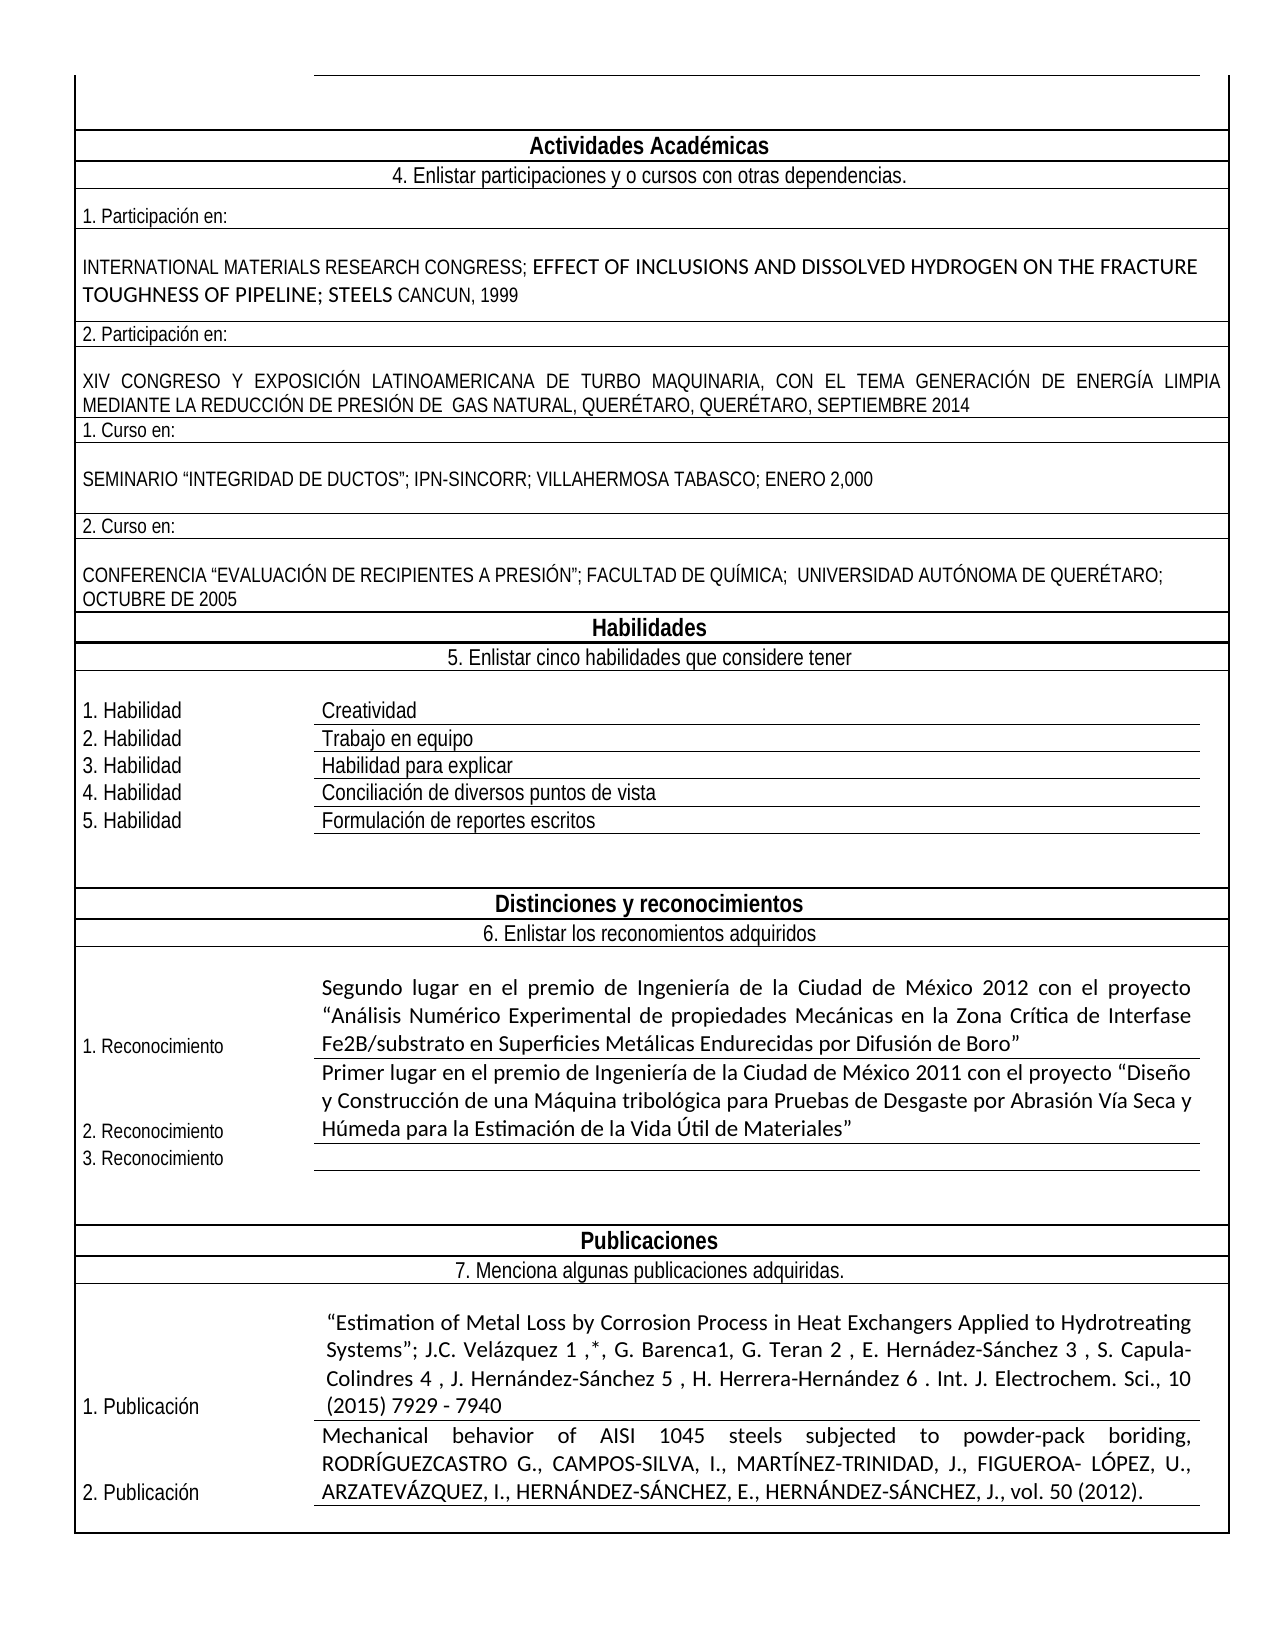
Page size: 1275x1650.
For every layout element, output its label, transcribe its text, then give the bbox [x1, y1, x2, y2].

table_cell [815, 861, 979, 887]
table_cell [544, 671, 815, 697]
table_cell [1200, 778, 1228, 806]
table_cell [481, 861, 544, 887]
table_cell [815, 947, 979, 973]
table_cell INTERNATIONAL MATERIALS RESEARCH CONGRESS; EFFECT OF INCLUSIONS AND DISSOLVED HYDROGEN ON THE FRACTURE TOUGHNESS OF PIPELINE; STEELS CANCUN, 1999 [76, 229, 1228, 321]
table_cell Trabajo en equipo [314, 725, 1200, 751]
table_cell “Estimation of Metal Loss by Corrosion Process in Heat Exchangers Applied to Hydrotreating Systems”; J.C. Velázquez 1 ,*, G. Barenca1, G. Teran 2 , E. Hernádez-Sánchez 3 , S. Capula-Colindres 4 , J. Hernández-Sánchez 5 , H. Herrera-Hernández 6 . Int. J. Electrochem. Sci., 10 (2015) 7929 - 7940 [314, 1308, 1200, 1420]
table_cell [815, 834, 979, 861]
table_cell 2. Reconocimiento [76, 1058, 314, 1143]
table_cell [76, 861, 314, 887]
table_cell [544, 1284, 815, 1308]
table_cell [1200, 103, 1228, 129]
table_cell [1200, 861, 1228, 887]
table_cell [815, 103, 979, 129]
table_cell [979, 514, 1200, 538]
table_cell [314, 1171, 481, 1197]
table_cell [314, 322, 1228, 346]
table_cell [979, 103, 1200, 129]
table_cell [1200, 75, 1228, 102]
table_cell 3. Habilidad [76, 751, 314, 778]
table_cell 5. Habilidad [76, 806, 314, 833]
table_cell [1200, 697, 1228, 723]
table_cell [544, 1198, 815, 1224]
table_cell [481, 103, 544, 129]
table_cell [1200, 1308, 1228, 1420]
table_cell 7. Menciona algunas publicaciones adquiridas. [76, 1257, 1228, 1283]
table_cell [1200, 833, 1228, 861]
table_cell [1200, 1143, 1228, 1170]
table_cell [815, 1284, 979, 1308]
table_cell 5. Enlistar cinco habilidades que considere tener [76, 644, 1228, 670]
table_cell [1200, 1058, 1228, 1143]
table_cell [76, 1170, 314, 1197]
table_cell [979, 1198, 1200, 1224]
table_cell [314, 76, 1200, 102]
table_cell [544, 1171, 815, 1197]
table_cell [76, 833, 314, 861]
table_cell Primer lugar en el premio de Ingeniería de la Ciudad de México 2011 con el proyecto “Diseño y Construcción de una Máquina tribológica para Pruebas de Desgaste por Abrasión Vía Seca y Húmeda para la Estimación de la Vida Útil de Materiales” [314, 1059, 1200, 1143]
table_cell [76, 103, 314, 129]
table_cell [1200, 671, 1228, 697]
table_cell [544, 514, 815, 538]
table_cell CONFERENCIA “EVALUACIÓN DE RECIPIENTES A PRESIÓN”; FACULTAD DE QUÍMICA; UNIVERSIDAD AUTÓNOMA DE QUERÉTARO; OCTUBRE DE 2005 [76, 539, 1228, 611]
table_cell [481, 1284, 544, 1308]
table_cell 2. Habilidad [76, 724, 314, 751]
table_cell [1200, 751, 1228, 778]
table_cell [815, 1171, 979, 1197]
table_cell [1200, 806, 1228, 833]
table_cell Habilidades [76, 613, 1228, 641]
table_cell [314, 103, 481, 129]
table_cell [481, 834, 544, 861]
table_cell [1200, 514, 1228, 538]
table_cell [815, 514, 979, 538]
table_cell [314, 834, 481, 861]
table_cell 1. Habilidad [76, 697, 314, 723]
table_cell Mechanical behavior of AISI 1045 steels subjected to powder-pack boriding, RODRÍGUEZCASTRO G., CAMPOS-SILVA, I., MARTÍNEZ-TRINIDAD, J., FIGUEROA- LÓPEZ, U., ARZATEVÁZQUEZ, I., HERNÁNDEZ-SÁNCHEZ, E., HERNÁNDEZ-SÁNCHEZ, J., vol. 50 (2012). [314, 1421, 1200, 1505]
table_cell [979, 861, 1200, 887]
table_cell 4. Enlistar participaciones y o cursos con otras dependencias. [76, 162, 1228, 188]
table_cell Distinciones y reconocimientos [76, 889, 1228, 918]
table_cell [1200, 1420, 1228, 1505]
table_cell [481, 514, 544, 538]
table_cell [314, 189, 1228, 227]
table_cell [481, 1171, 544, 1197]
table_cell [544, 103, 815, 129]
table_cell 6. Enlistar los reconomientos adquiridos [76, 920, 1228, 946]
table_cell 2. Participación en: [76, 322, 314, 346]
table_cell [314, 861, 481, 887]
table_cell [314, 418, 1228, 442]
table_cell [815, 1198, 979, 1224]
table_cell [314, 1144, 1200, 1170]
table_cell 2. Publicación [76, 1420, 314, 1505]
table_cell [544, 834, 815, 861]
table_cell [1200, 724, 1228, 751]
table_cell [314, 1284, 481, 1308]
table_cell Actividades Académicas [76, 131, 1228, 159]
table_cell 1. Curso en: [76, 418, 314, 442]
table_cell [76, 1505, 314, 1532]
table_cell [979, 1284, 1200, 1308]
table_cell 1. Publicación [76, 1308, 314, 1420]
table_cell [314, 947, 481, 973]
table_cell 3. Reconocimiento [76, 1143, 314, 1170]
table_cell Creatividad [314, 697, 1200, 723]
table_cell [979, 671, 1200, 697]
table_cell [76, 1284, 314, 1308]
table_cell 1. Participación en: [76, 189, 314, 227]
table_cell [979, 1171, 1200, 1197]
table_cell [76, 671, 314, 697]
table_cell Formulación de reportes escritos [314, 807, 1200, 833]
table_cell 1. Reconocimiento [76, 974, 314, 1057]
table_cell Segundo lugar en el premio de Ingeniería de la Ciudad de México 2012 con el proyecto “Análisis Numérico Experimental de propiedades Mecánicas en la Zona Crítica de Interfase Fe2B/substrato en Superficies Metálicas Endurecidas por Difusión de Boro” [314, 974, 1200, 1057]
table_cell 4. Habilidad [76, 778, 314, 806]
table_cell [1200, 1284, 1228, 1308]
table_cell [314, 671, 481, 697]
table_cell Conciliación de diversos puntos de vista [314, 779, 1200, 806]
table_cell [76, 75, 314, 102]
table_cell [979, 834, 1200, 861]
table_cell [815, 671, 979, 697]
table_cell XIV CONGRESO Y EXPOSICIÓN LATINOAMERICANA DE TURBO MAQUINARIA, CON EL TEMA GENERACIÓN DE ENERGÍA LIMPIA MEDIANTE LA REDUCCIÓN DE PRESIÓN DE GAS NATURAL, QUERÉTARO, QUERÉTARO, SEPTIEMBRE 2014 [76, 347, 1228, 417]
table_cell [1200, 1170, 1228, 1197]
table_cell [314, 1198, 481, 1224]
table_cell [979, 947, 1200, 973]
table_cell [76, 1198, 314, 1224]
table_cell [481, 1198, 544, 1224]
table_cell SEMINARIO “INTEGRIDAD DE DUCTOS”; IPN-SINCORR; VILLAHERMOSA TABASCO; ENERO 2,000 [76, 443, 1228, 513]
table_cell [314, 514, 481, 538]
table_cell 2. Curso en: [76, 514, 314, 538]
table_cell [1200, 1198, 1228, 1224]
table_cell [1200, 974, 1228, 1057]
table_cell [314, 1506, 1200, 1532]
table_cell [1200, 1505, 1228, 1532]
table_cell Publicaciones [76, 1226, 1228, 1254]
table_cell [544, 861, 815, 887]
table_cell [544, 947, 815, 973]
table_cell [481, 671, 544, 697]
table_cell Habilidad para explicar [314, 752, 1200, 778]
table_cell [76, 947, 314, 973]
table_cell [1200, 947, 1228, 973]
table_cell [481, 947, 544, 973]
